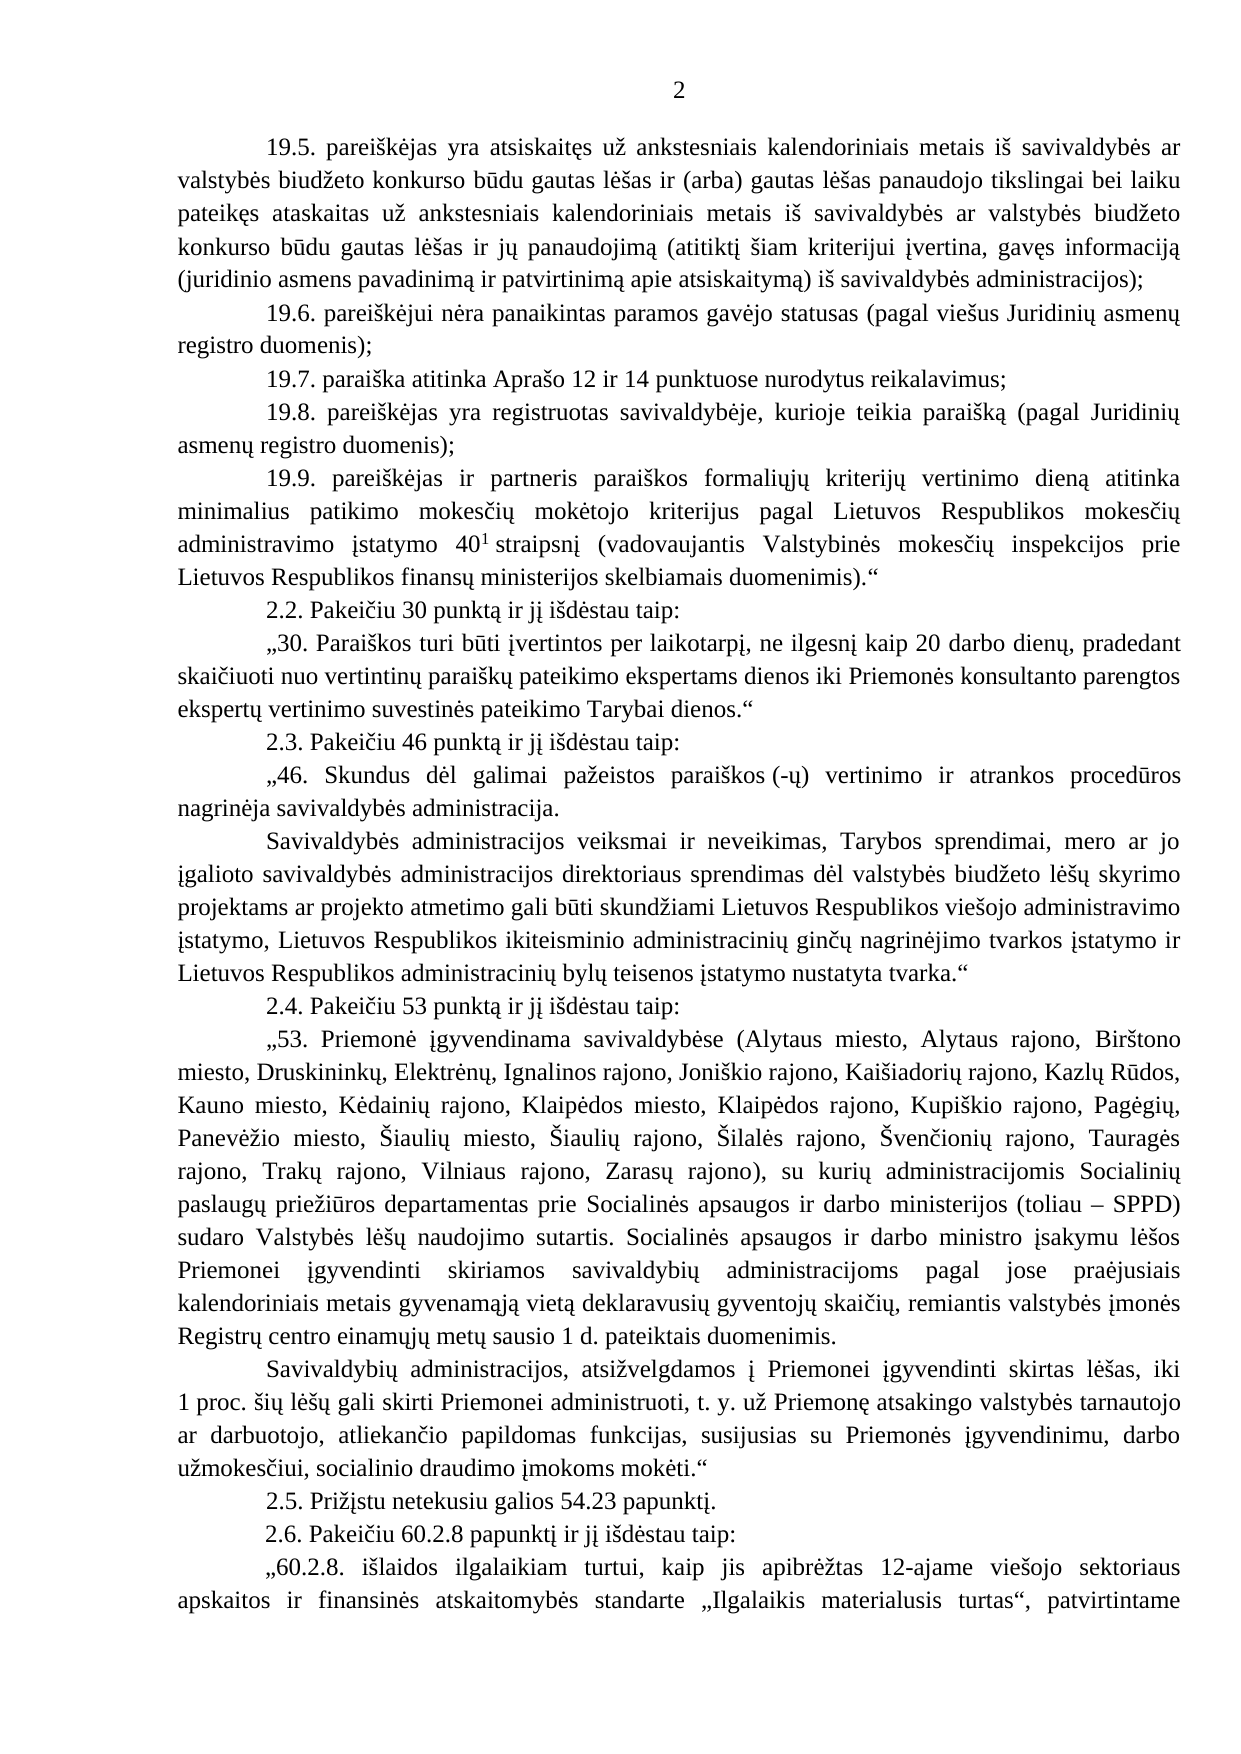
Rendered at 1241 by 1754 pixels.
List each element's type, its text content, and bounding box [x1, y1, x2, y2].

text 2.2. Pakeičiu 30 punktą ir jį išdėstau taip: [266, 595, 1181, 623]
text 2.6. Pakeičiu 60.2.8 papunktį ir jį išdėstau taip: [265, 1519, 1181, 1548]
text Savivaldybių administracijos, atsižvelgdamos į Priemonei įgyvendinti skirtas lėšas, iki 1 proc. šių lėšų gali skirti Priemonei administruoti, t. y. už Priemonę atsakingo valstybės tarnautojo ar darbuotojo, atliekančio papildomas funkcijas, susijusias su Priemonės įgyvendinimu, darbo užmokesčiui, socialinio draudimo įmokoms mokėti.“ [177, 1354, 1181, 1482]
text 19.8. pareiškėjas yra registruotas savivaldybėje, kurioje teikia paraišką (pagal Juridinių asmenų registro duomenis); [177, 397, 1181, 458]
text „46. Skundus dėl galimai pažeistos paraiškos (-ų) vertinimo ir atrankos procedūros nagrinėja savivaldybės administracija. [177, 760, 1181, 822]
text Savivaldybės administracijos veiksmai ir neveikimas, Tarybos sprendimai, mero ar jo įgalioto savivaldybės administracijos direktoriaus sprendimas dėl valstybės biudžeto lėšų skyrimo projektams ar projekto atmetimo gali būti skundžiami Lietuvos Respublikos viešojo administravimo įstatymo, Lietuvos Respublikos ikiteisminio administracinių ginčų nagrinėjimo tvarkos įstatymo ir Lietuvos Respublikos administracinių bylų teisenos įstatymo nustatyta tvarka.“ [177, 826, 1181, 987]
text 19.9. pareiškėjas ir partneris paraiškos formaliųjų kriterijų vertinimo dieną atitinka minimalius patikimo mokesčių mokėtojo kriterijus pagal Lietuvos Respublikos mokesčių administravimo įstatymo 401 straipsnį (vadovaujantis Valstybinės mokesčių inspekcijos prie Lietuvos Respublikos finansų ministerijos skelbiamais duomenimis).“ [177, 463, 1181, 591]
text 2.3. Pakeičiu 46 punktą ir jį išdėstau taip: [177, 727, 1181, 756]
text „60.2.8. išlaidos ilgalaikiam turtui, kaip jis apibrėžtas 12-ajame viešojo sektoriaus apskaitos ir finansinės atskaitomybės standarte „Ilgalaikis materialusis turtas“, patvirtintame [177, 1552, 1181, 1614]
text „30. Paraiškos turi būti įvertintos per laikotarpį, ne ilgesnį kaip 20 darbo dienų, pradedant skaičiuoti nuo vertintinų paraiškų pateikimo ekspertams dienos iki Priemonės konsultanto parengtos ekspertų vertinimo suvestinės pateikimo Tarybai dienos.“ [177, 628, 1181, 723]
text 2.5. Prižįstu netekusiu galios 54.23 papunktį. [177, 1486, 1181, 1515]
text 19.6. pareiškėjui nėra panaikintas paramos gavėjo statusas (pagal viešus Juridinių asmenų registro duomenis); [177, 298, 1181, 359]
text 19.5. pareiškėjas yra atsiskaitęs už ankstesniais kalendoriniais metais iš savivaldybės ar valstybės biudžeto konkurso būdu gautas lėšas ir (arba) gautas lėšas panaudojo tikslingai bei laiku pateikęs ataskaitas už ankstesniais kalendoriniais metais iš savivaldybės ar valstybės biudžeto konkurso būdu gautas lėšas ir jų panaudojimą (atitiktį šiam kriterijui įvertina, gavęs informaciją (juridinio asmens pavadinimą ir patvirtinimą apie atsiskaitymą) iš savivaldybės administracijos); [177, 132, 1181, 293]
text 19.7. paraiška atitinka Aprašo 12 ir 14 punktuose nurodytus reikalavimus; [177, 364, 1181, 392]
text „53. Priemonė įgyvendinama savivaldybėse (Alytaus miesto, Alytaus rajono, Birštono miesto, Druskininkų, Elektrėnų, Ignalinos rajono, Joniškio rajono, Kaišiadorių rajono, Kazlų Rūdos, Kauno miesto, Kėdainių rajono, Klaipėdos miesto, Klaipėdos rajono, Kupiškio rajono, Pagėgių, Panevėžio miesto, Šiaulių miesto, Šiaulių rajono, Šilalės rajono, Švenčionių rajono, Tauragės rajono, Trakų rajono, Vilniaus rajono, Zarasų rajono), su kurių administracijomis Socialinių paslaugų priežiūros departamentas prie Socialinės apsaugos ir darbo ministerijos (toliau – SPPD) sudaro Valstybės lėšų naudojimo sutartis. Socialinės apsaugos ir darbo ministro įsakymu lėšos Priemonei įgyvendinti skiriamos savivaldybių administracijoms pagal jose praėjusiais kalendoriniais metais gyvenamąją vietą deklaravusių gyventojų skaičių, remiantis valstybės įmonės Registrų centro einamųjų metų sausio 1 d. pateiktais duomenimis. [177, 1024, 1181, 1350]
text 2.4. Pakeičiu 53 punktą ir jį išdėstau taip: [177, 991, 1181, 1020]
